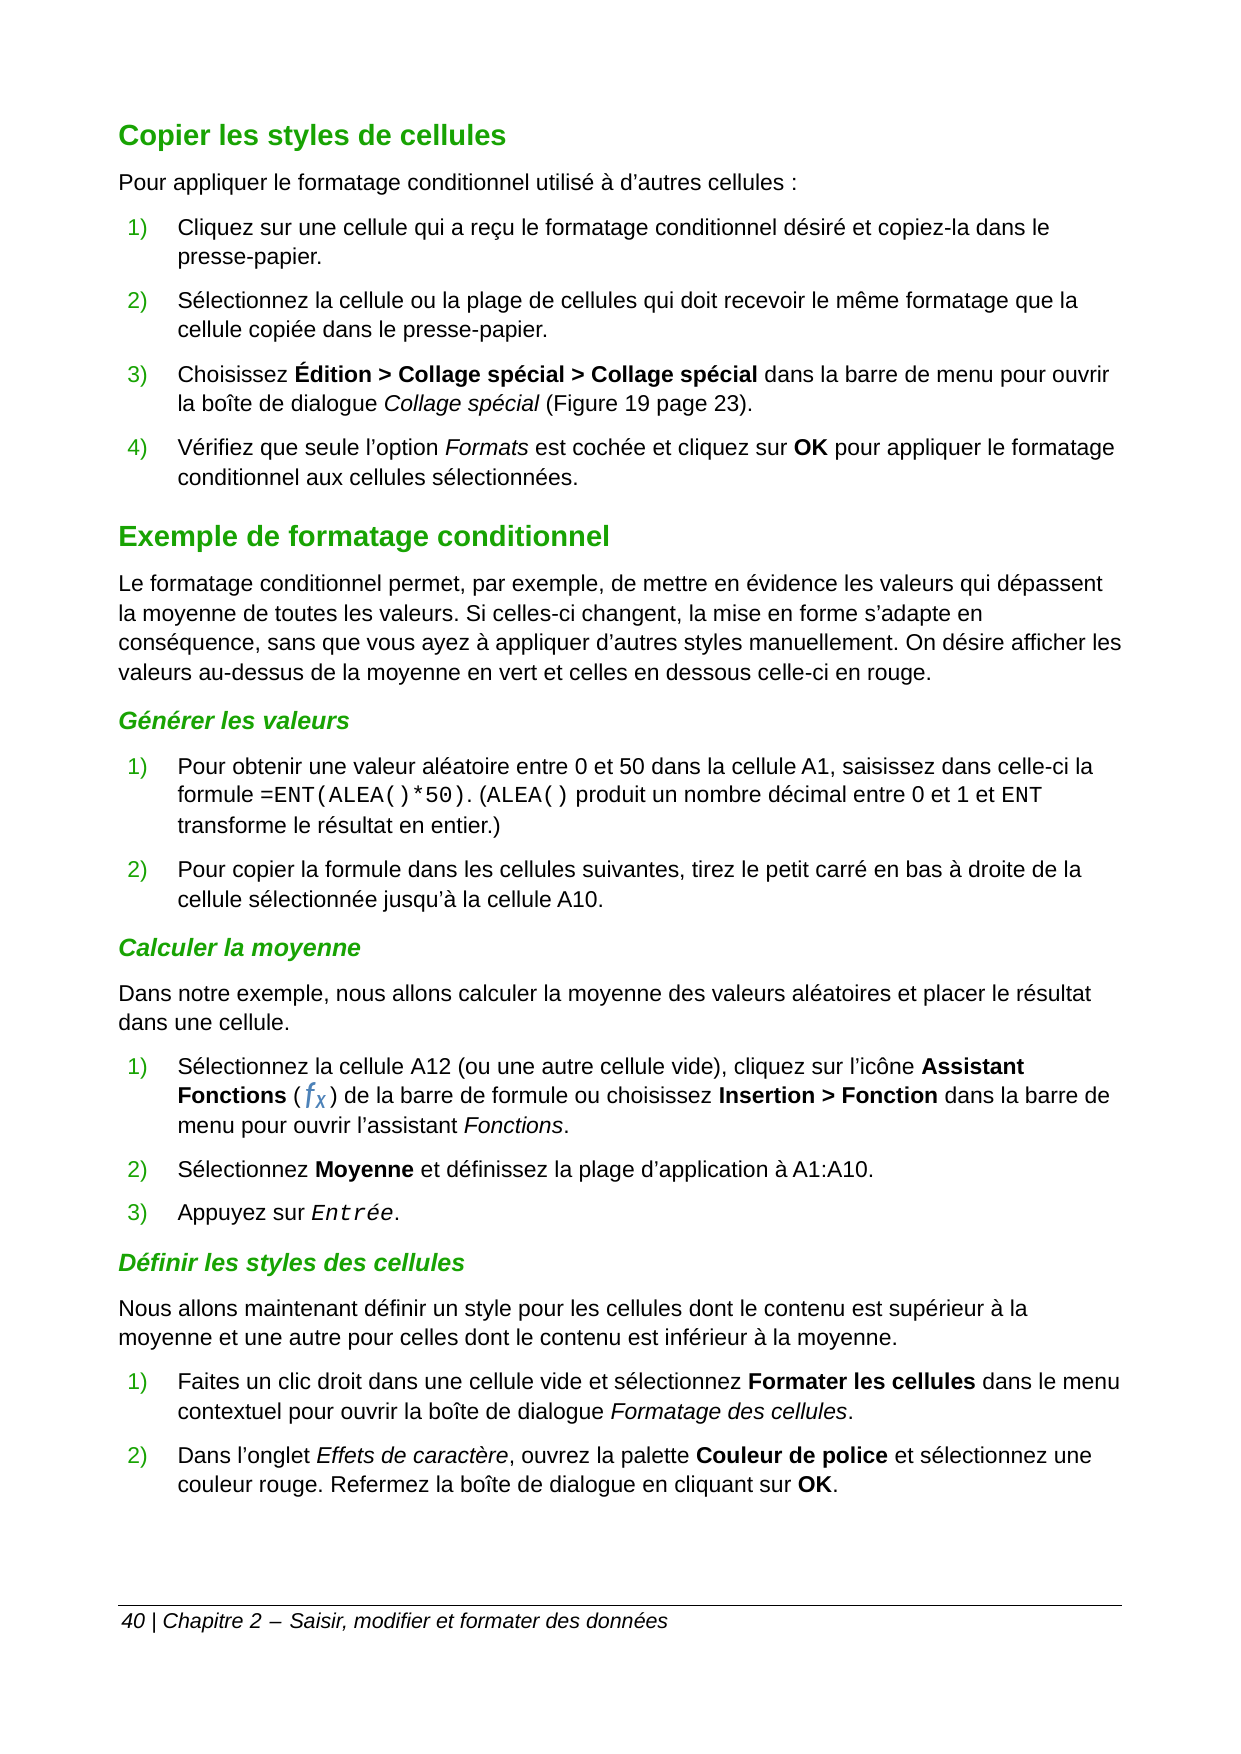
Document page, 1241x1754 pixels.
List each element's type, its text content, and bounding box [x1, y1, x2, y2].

list Appuyez sur Entrée. [148, 1197, 1122, 1227]
list Sélectionnez Moyenne et définissez la plage d’application à A1:A10. [148, 1153, 1122, 1183]
text Pour appliquer le formatage conditionnel utilisé à d’autres cellules : [118, 166, 1122, 196]
text Nous allons maintenant définir un style pour les cellules dont le contenu est supérieur à la moyenne et une autre pour celles dont le contenu est inférieur à la moyenne. [118, 1292, 1122, 1351]
list Pour obtenir une valeur aléatoire entre 0 et 50 dans la cellule A1, saisissez dans celle-ci la formule =ENT(ALEA()*50). (ALEA() produit un nombre décimal entre 0 et 1 et ENT transforme le résultat en entier.) [148, 750, 1122, 838]
subtitle Copier les styles de cellules [118, 118, 1122, 152]
subtitle Calculer la moyenne [118, 932, 1122, 962]
picture [300, 1080, 330, 1110]
list Vérifiez que seule l’option Formats est cochée et cliquez sur OK pour appliquer le formatage conditionnel aux cellules sélectionnées. [148, 431, 1122, 490]
list Cliquez sur une cellule qui a reçu le formatage conditionnel désiré et copiez-la dans le presse-papier. [148, 210, 1122, 269]
list Pour copier la formule dans les cellules suivantes, tirez le petit carré en bas à droite de la cellule sélectionnée jusqu’à la cellule A10. [148, 853, 1122, 912]
text Dans notre exemple, nous allons calculer la moyenne des valeurs aléatoires et placer le résultat dans une cellule. [118, 977, 1122, 1036]
subtitle Générer les valeurs [118, 706, 1122, 735]
list Faites un clic droit dans une cellule vide et sélectionnez Formater les cellules dans le menu contextuel pour ouvrir la boîte de dialogue Formatage des cellules. [148, 1365, 1122, 1424]
text Le formatage conditionnel permet, par exemple, de mettre en évidence les valeurs qui dépassent la moyenne de toutes les valeurs. Si celles-ci changent, la mise en forme s’adapte en conséquence, sans que vous ayez à appliquer d’autres styles manuellement. On désire afficher les valeurs au-dessus de la moyenne en vert et celles en dessous celle-ci en rouge. [118, 567, 1122, 685]
list Dans l’onglet Effets de caractère, ouvrez la palette Couleur de police et sélectionnez une couleur rouge. Refermez la boîte de dialogue en cliquant sur OK. [148, 1439, 1122, 1498]
subtitle Définir les styles des cellules [118, 1247, 1122, 1277]
list Sélectionnez la cellule ou la plage de cellules qui doit recevoir le même formatage que la cellule copiée dans le presse-papier. [148, 284, 1122, 343]
list Choisissez Édition > Collage spécial > Collage spécial dans la barre de menu pour ouvrir la boîte de dialogue Collage spécial (Figure 19 page 23). [148, 357, 1122, 416]
subtitle Exemple de formatage conditionnel [118, 519, 1122, 553]
list Sélectionnez la cellule A12 (ou une autre cellule vide), cliquez sur l’icône Assistant Fonctions () de la barre de formule ou choisissez Insertion > Fonction dans la barre de menu pour ouvrir l’assistant Fonctions. [148, 1050, 1122, 1139]
